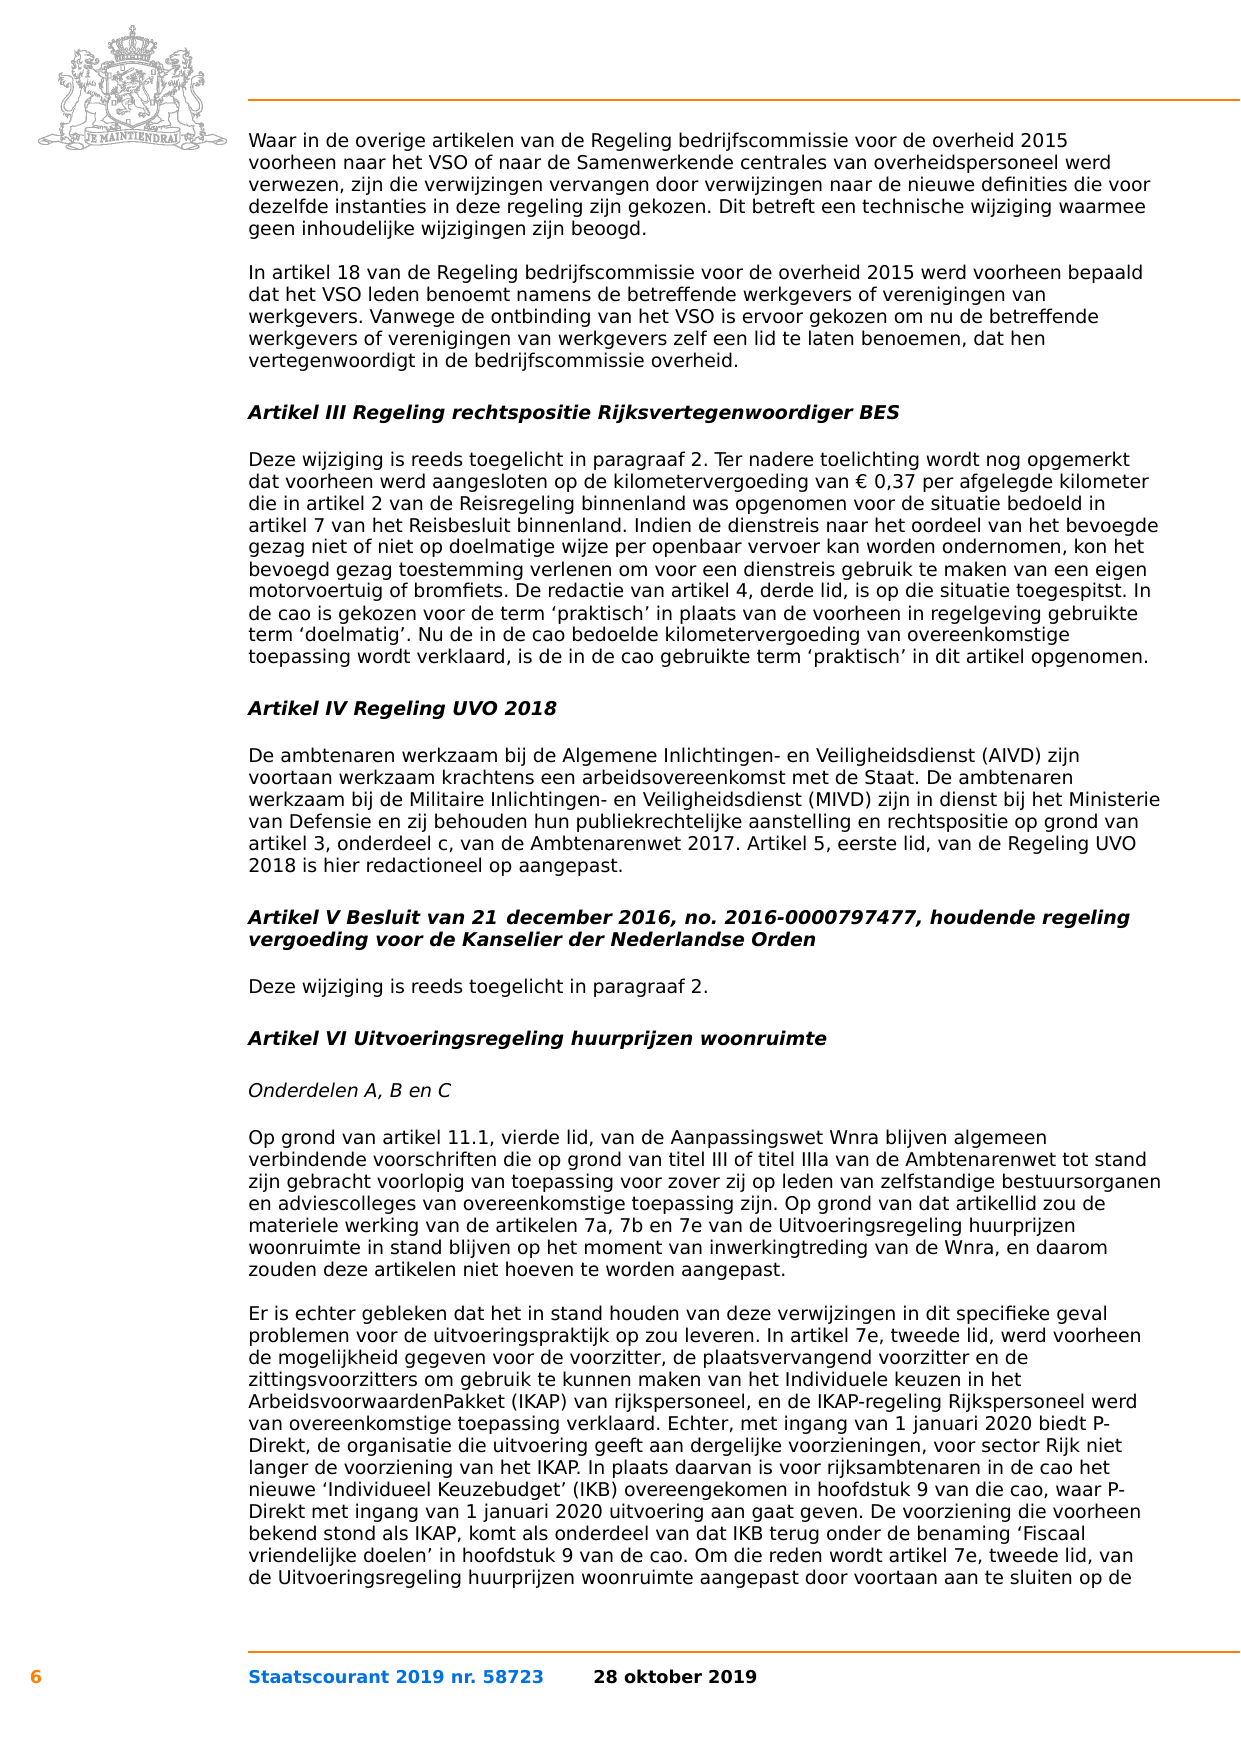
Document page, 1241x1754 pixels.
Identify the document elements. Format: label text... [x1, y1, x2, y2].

subtitle Artikel VI Uitvoeringsregeling huurprijzen woonruimte [248, 1028, 1163, 1050]
text In artikel 18 van de Regeling bedrijfscommissie voor de overheid 2015 werd voorheen bepaald dat het VSO leden benoemt namens de betreffende werkgevers of verenigingen van werkgevers. Vanwege de ontbinding van het VSO is ervoor gekozen om nu de betreffende werkgevers of verenigingen van werkgevers zelf een lid te laten benoemen, dat hen vertegenwoordigt in de bedrijfscommissie overheid. [248, 262, 1163, 372]
text Waar in de overige artikelen van de Regeling bedrijfscommissie voor de overheid 2015 voorheen naar het VSO of naar de Samenwerkende centrales van overheidspersoneel werd verwezen, zijn die verwijzingen vervangen door verwijzingen naar de nieuwe definities die voor dezelfde instanties in deze regeling zijn gekozen. Dit betreft een technische wijziging waarmee geen inhoudelijke wijzigingen zijn beoogd. [248, 130, 1163, 240]
subtitle Onderdelen A, B en C [248, 1080, 1163, 1102]
subtitle Artikel III Regeling rechtspositie Rijksvertegenwoordiger BES [248, 402, 1163, 423]
subtitle Artikel V Besluit van 21 december 2016, no. 2016-0000797477, houdende regeling vergoeding voor de Kanselier der Nederlandse Orden [248, 907, 1163, 951]
text Deze wijziging is reeds toegelicht in paragraaf 2. Ter nadere toelichting wordt nog opgemerkt dat voorheen werd aangesloten op de kilometervergoeding van € 0,37 per afgelegde kilometer die in artikel 2 van de Reisregeling binnenland was opgenomen voor de situatie bedoeld in artikel 7 van het Reisbesluit binnenland. Indien de dienstreis naar het oordeel van het bevoegde gezag niet of niet op doelmatige wijze per openbaar vervoer kan worden ondernomen, kon het bevoegd gezag toestemming verlenen om voor een dienstreis gebruik te maken van een eigen motorvoertuig of bromfiets. De redactie van artikel 4, derde lid, is op die situatie toegespitst. In de cao is gekozen voor de term ‘praktisch’ in plaats van de voorheen in regelgeving gebruikte term ‘doelmatig’. Nu de in de cao bedoelde kilometervergoeding van overeenkomstige toepassing wordt verklaard, is de in de cao gebruikte term ‘praktisch’ in dit artikel opgenomen. [248, 448, 1163, 668]
subtitle Artikel IV Regeling UVO 2018 [248, 698, 1163, 720]
picture [38, 25, 227, 150]
text Er is echter gebleken dat het in stand houden van deze verwijzingen in dit specifieke geval problemen voor de uitvoeringspraktijk op zou leveren. In artikel 7e, tweede lid, werd voorheen de mogelijkheid gegeven voor de voorzitter, de plaatsvervangend voorzitter en de zittingsvoorzitters om gebruik te kunnen maken van het Individuele keuzen in het ArbeidsvoorwaardenPakket (IKAP) van rijkspersoneel, en de IKAP-regeling Rijkspersoneel werd van overeenkomstige toepassing verklaard. Echter, met ingang van 1 januari 2020 biedt P-Direkt, de organisatie die uitvoering geeft aan dergelijke voorzieningen, voor sector Rijk niet langer de voorziening van het IKAP. In plaats daarvan is voor rijksambtenaren in de cao het nieuwe ‘Individueel Keuzebudget’ (IKB) overeengekomen in hoofdstuk 9 van die cao, waar P-Direkt met ingang van 1 januari 2020 uitvoering aan gaat geven. De voorziening die voorheen bekend stond als IKAP, komt als onderdeel van dat IKB terug onder de benaming ‘Fiscaal vriendelijke doelen’ in hoofdstuk 9 van de cao. Om die reden wordt artikel 7e, tweede lid, van de Uitvoeringsregeling huurprijzen woonruimte aangepast door voortaan aan te sluiten op de [248, 1303, 1163, 1588]
text De ambtenaren werkzaam bij de Algemene Inlichtingen- en Veiligheidsdienst (AIVD) zijn voortaan werkzaam krachtens een arbeidsovereenkomst met de Staat. De ambtenaren werkzaam bij de Militaire Inlichtingen- en Veiligheidsdienst (MIVD) zijn in dienst bij het Ministerie van Defensie en zij behouden hun publiekrechtelijke aanstelling en rechtspositie op grond van artikel 3, onderdeel c, van de Ambtenarenwet 2017. Artikel 5, eerste lid, van de Regeling UVO 2018 is hier redactioneel op aangepast. [248, 745, 1163, 877]
text Deze wijziging is reeds toegelicht in paragraaf 2. [248, 976, 1163, 998]
text Op grond van artikel 11.1, vierde lid, van de Aanpassingswet Wnra blijven algemeen verbindende voorschriften die op grond van titel III of titel IIIa van de Ambtenarenwet tot stand zijn gebracht voorlopig van toepassing voor zover zij op leden van zelfstandige bestuursorganen en adviescolleges van overeenkomstige toepassing zijn. Op grond van dat artikellid zou de materiele werking van de artikelen 7a, 7b en 7e van de Uitvoeringsregeling huurprijzen woonruimte in stand blijven op het moment van inwerkingtreding van de Wnra, en daarom zouden deze artikelen niet hoeven te worden aangepast. [248, 1127, 1163, 1281]
